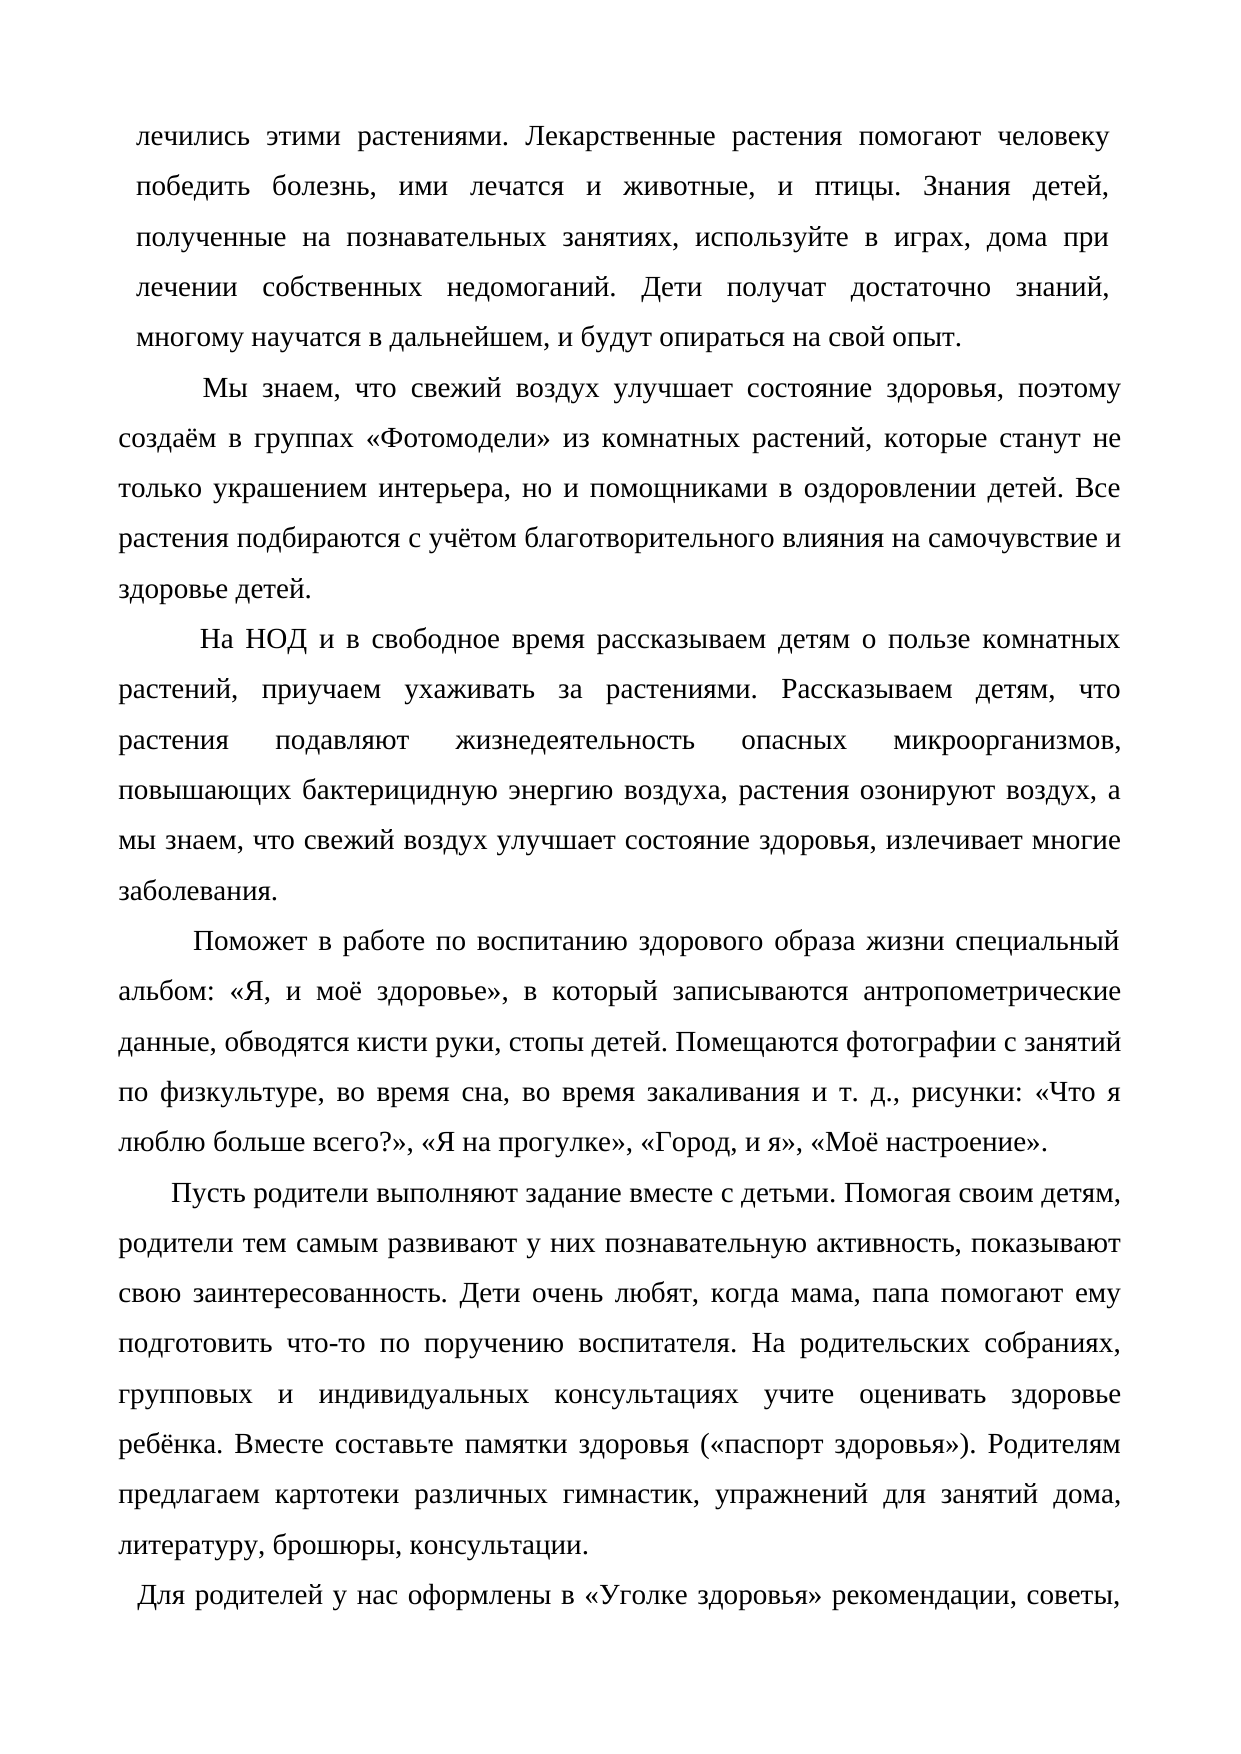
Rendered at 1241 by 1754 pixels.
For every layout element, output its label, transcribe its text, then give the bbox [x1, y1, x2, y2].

text Поможет в работе по воспитанию здорового образа жизни специальный альбом: «Я, и моё здоровье», в который записываются антропометрические данные, обводятся кисти руки, стопы детей. Помещаются фотографии с занятий по физкультуре, во время сна, во время закаливания и т. д., рисунки: «Что я люблю больше всего?», «Я на прогулке», «Город, и я», «Моё настроение». [118, 923, 1122, 1158]
text Для родителей у нас оформлены в «Уголке здоровья» рекомендации, советы, [118, 1577, 1122, 1611]
text лечились этими растениями. Лекарственные растения помогают человеку победить болезнь, ими лечатся и животные, и птицы. Знания детей, полученные на познавательных занятиях, используйте в играх, дома при лечении собственных недомоганий. Дети получат достаточно знаний, многому научатся в дальнейшем, и будут опираться на свой опыт. [136, 118, 1110, 353]
text Пусть родители выполняют задание вместе с детьми. Помогая своим детям, родители тем самым развивают у них познавательную активность, показывают свою заинтересованность. Дети очень любят, когда мама, папа помогают ему подготовить что-то по поручению воспитателя. На родительских собраниях, групповых и индивидуальных консультациях учите оценивать здоровье ребёнка. Вместе составьте памятки здоровья («паспорт здоровья»). Родителям предлагаем картотеки различных гимнастик, упражнений для занятий дома, литературу, брошюры, консультации. [118, 1175, 1122, 1560]
text Мы знаем, что свежий воздух улучшает состояние здоровья, поэтому создаём в группах «Фотомодели» из комнатных растений, которые станут не только украшением интерьера, но и помощниками в оздоровлении детей. Все растения подбираются с учётом благотворительного влияния на самочувствие и здоровье детей. [118, 370, 1122, 604]
text На НОД и в свободное время рассказываем детям о пользе комнатных растений, приучаем ухаживать за растениями. Рассказываем детям, что растения подавляют жизнедеятельность опасных микроорганизмов, повышающих бактерицидную энергию воздуха, растения озонируют воздух, а мы знаем, что свежий воздух улучшает состояние здоровья, излечивает многие заболевания. [118, 621, 1122, 906]
